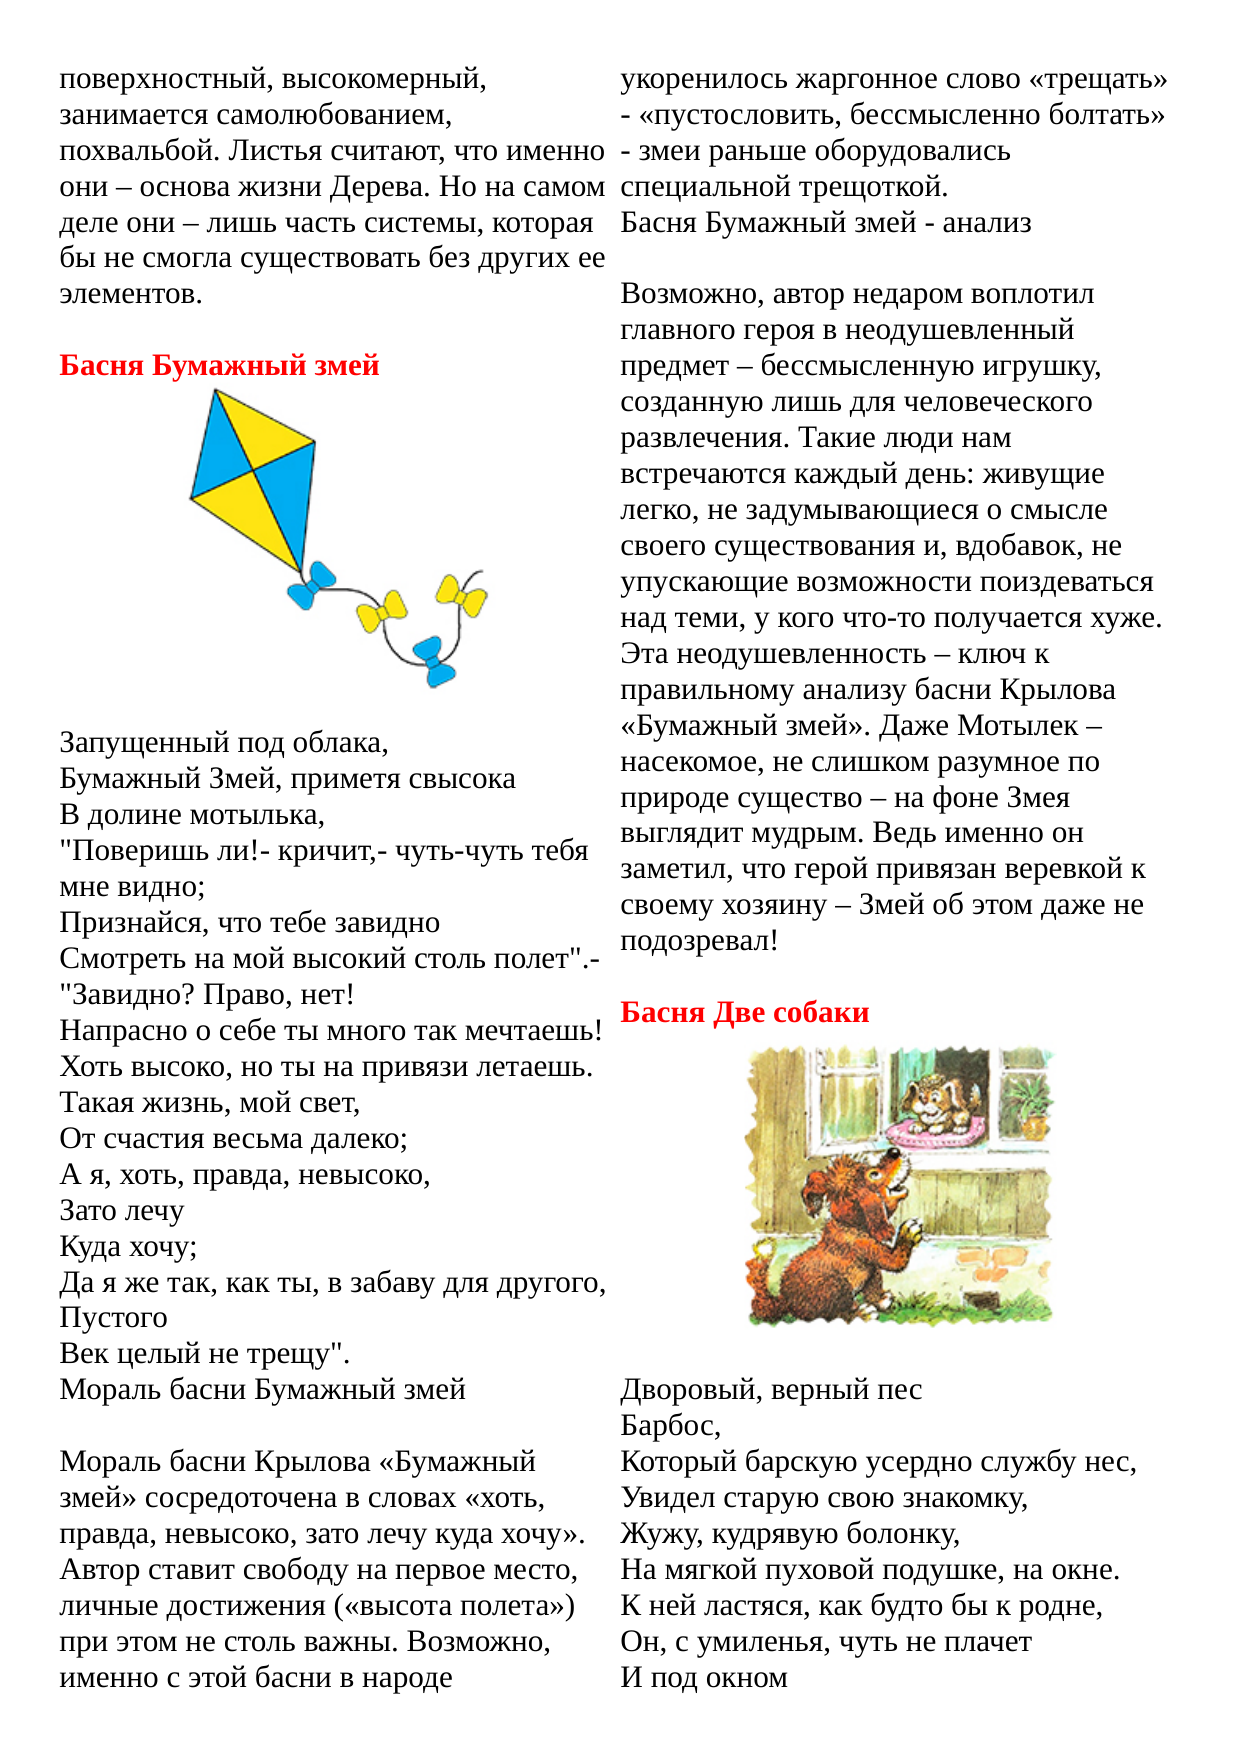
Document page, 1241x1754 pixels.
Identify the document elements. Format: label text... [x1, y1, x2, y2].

text Увидел старую свою знакомку, [620, 1478, 1181, 1514]
text От счастия весьма далеко; [59, 1119, 620, 1155]
text Запущенный под облака, [59, 724, 620, 760]
text Зато лечу [59, 1191, 620, 1227]
text А я, хоть, правда, невысоко, [59, 1155, 620, 1191]
text Жужу, кудрявую болонку, [620, 1514, 1181, 1550]
text Куда хочу; [59, 1227, 620, 1263]
text Хоть высоко, но ты на привязи летаешь. [59, 1047, 620, 1083]
text Признайся, что тебе завидно [59, 903, 620, 939]
text Он, с умиленья, чуть не плачет [620, 1622, 1181, 1658]
text Барбос, [620, 1407, 1181, 1442]
text Дворовый, верный пес [620, 1371, 1181, 1407]
text На мягкой пуховой подушке, на окне. [620, 1550, 1181, 1586]
text Такая жизнь, мой свет, [59, 1083, 620, 1119]
text Бумажный Змей, приметя свысока [59, 760, 620, 796]
text Басня Бумажный змей [59, 347, 620, 382]
text Да я же так, как ты, в забаву для другого, [59, 1263, 620, 1299]
text поверхностный, высокомерный, занимается самолюбованием, похвальбой. Листья считают, что именно они – основа жизни Дерева. Но на самом деле они – лишь часть системы, которая бы не смогла существовать без других ее элементов. [59, 59, 620, 311]
text Напрасно о себе ты много так мечтаешь! [59, 1011, 620, 1047]
text "Поверишь ли!- кричит,- чуть-чуть тебя мне видно; [59, 832, 620, 903]
text Мораль басни Бумажный змей [59, 1371, 620, 1407]
text В долине мотылька, [59, 796, 620, 832]
text Век целый не трещу". [59, 1335, 620, 1371]
text "Завидно? Право, нет! [59, 975, 620, 1011]
text Мораль басни Крылова «Бумажный змей» сосредоточена в словах «хоть, правда, невысоко, зато лечу куда хочу». Автор ставит свободу на первое место, личные достижения («высота полета») при этом не столь важны. Возможно, именно с этой басни в народе [59, 1442, 620, 1694]
text Басня Две собаки [620, 993, 1181, 1029]
text К ней ластяся, как будто бы к родне, [620, 1586, 1181, 1622]
text Смотреть на мой высокий столь полет".- [59, 939, 620, 975]
text Пустого [59, 1299, 620, 1335]
text Басня Бумажный змей - анализ [620, 203, 1181, 239]
text И под окном [620, 1658, 1181, 1694]
text Возможно, автор недаром воплотил главного героя в неодушевленный предмет – бессмысленную игрушку, созданную лишь для человеческого развлечения. Такие люди нам встречаются каждый день: живущие легко, не задумывающиеся о смысле своего существования и, вдобавок, не упускающие возможности поиздеваться над теми, у кого что-то получается хуже. Эта неодушевленность – ключ к правильному анализу басни Крылова «Бумажный змей». Даже Мотылек – насекомое, не слишком разумное по природе существо – на фоне Змея выглядит мудрым. Ведь именно он заметил, что герой привязан веревкой к своему хозяину – Змей об этом даже не подозревал! [620, 275, 1181, 957]
text укоренилось жаргонное слово «трещать» - «пустословить, бессмысленно болтать» - змеи раньше оборудовались специальной трещоткой. [620, 59, 1181, 203]
text Который барскую усердно службу нес, [620, 1442, 1181, 1478]
